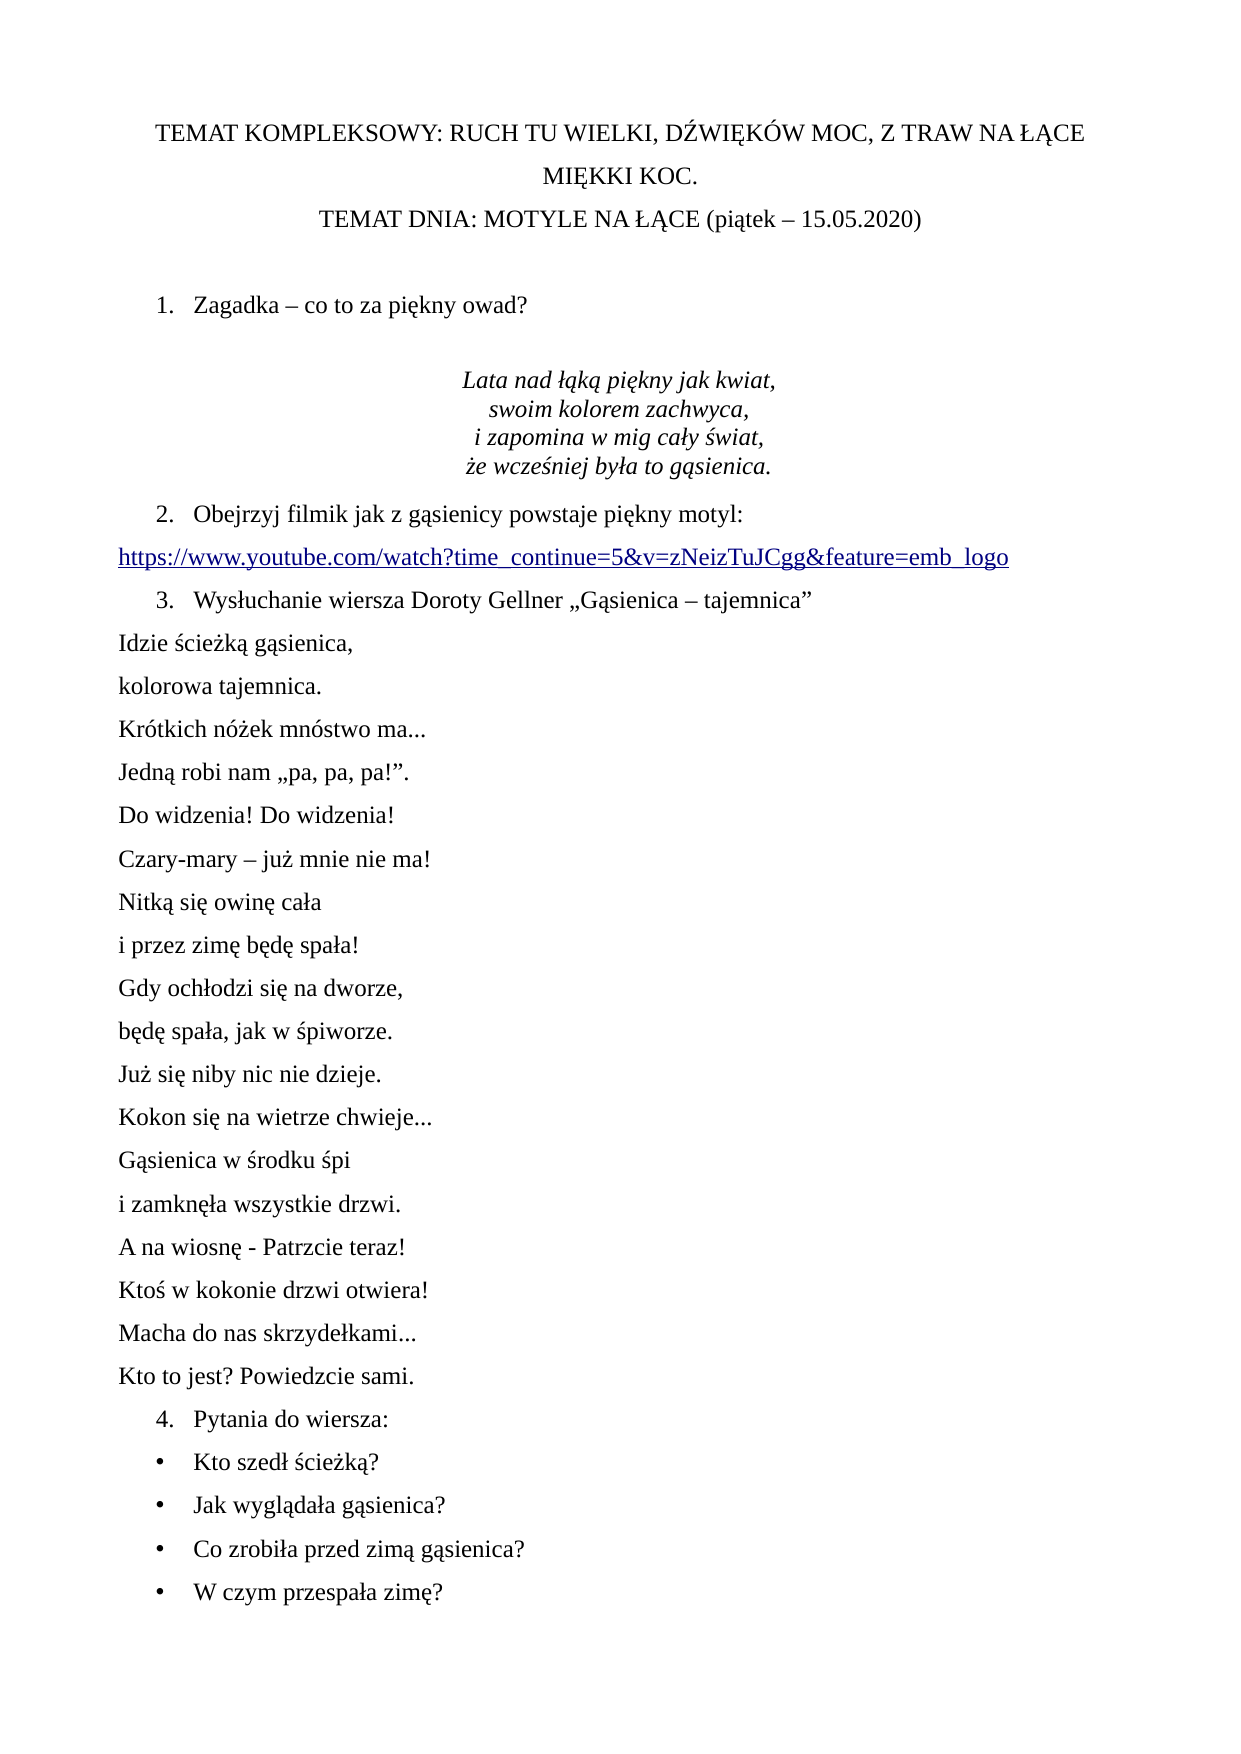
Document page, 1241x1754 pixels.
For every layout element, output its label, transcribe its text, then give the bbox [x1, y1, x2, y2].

list Co zrobiła przed zimą gąsienica? [156, 1534, 1122, 1562]
list W czym przespała zimę? [156, 1577, 1122, 1606]
text TEMAT KOMPLEKSOWY: RUCH TU WIELKI, DŹWIĘKÓW MOC, Z TRAW NA ŁĄCE MIĘKKI KOC. [118, 118, 1122, 190]
text TEMAT DNIA: MOTYLE NA ŁĄCE (piątek – 15.05.2020) [118, 204, 1122, 233]
list Kto szedł ścieżką? [156, 1447, 1122, 1476]
list Wysłuchanie wiersza Doroty Gellner „Gąsienica – tajemnica” [156, 585, 1122, 614]
text https://www.youtube.com/watch?time_continue=5&v=zNeizTuJCgg&feature=emb_logo [118, 542, 1122, 571]
list Zagadka – co to za piękny owad? [156, 291, 1122, 319]
list Jak wyglądała gąsienica? [156, 1491, 1122, 1519]
text Idzie ścieżką gąsienica, kolorowa tajemnica. Krótkich nóżek mnóstwo ma... Jedną robi nam „pa, pa, pa!”. Do widzenia! Do widzenia! Czary-mary – już mnie nie ma! Nitką się owinę cała i przez zimę będę spała! Gdy ochłodzi się na dworze, będę spała, jak w śpiworze. Już się niby nic nie dzieje. Kokon się na wietrze chwieje... Gąsienica w środku śpi i zamknęła wszystkie drzwi. A na wiosnę - Patrzcie teraz! Ktoś w kokonie drzwi otwiera! Macha do nas skrzydełkami... Kto to jest? Powiedzcie sami. [118, 628, 1122, 1390]
list Obejrzyj filmik jak z gąsienicy powstaje piękny motyl: [156, 499, 1122, 527]
list Pytania do wiersza: [156, 1404, 1122, 1433]
text Lata nad łąką piękny jak kwiat, swoim kolorem zachwyca, i zapomina w mig cały świat, że wcześniej była to gąsienica. [118, 365, 1122, 480]
